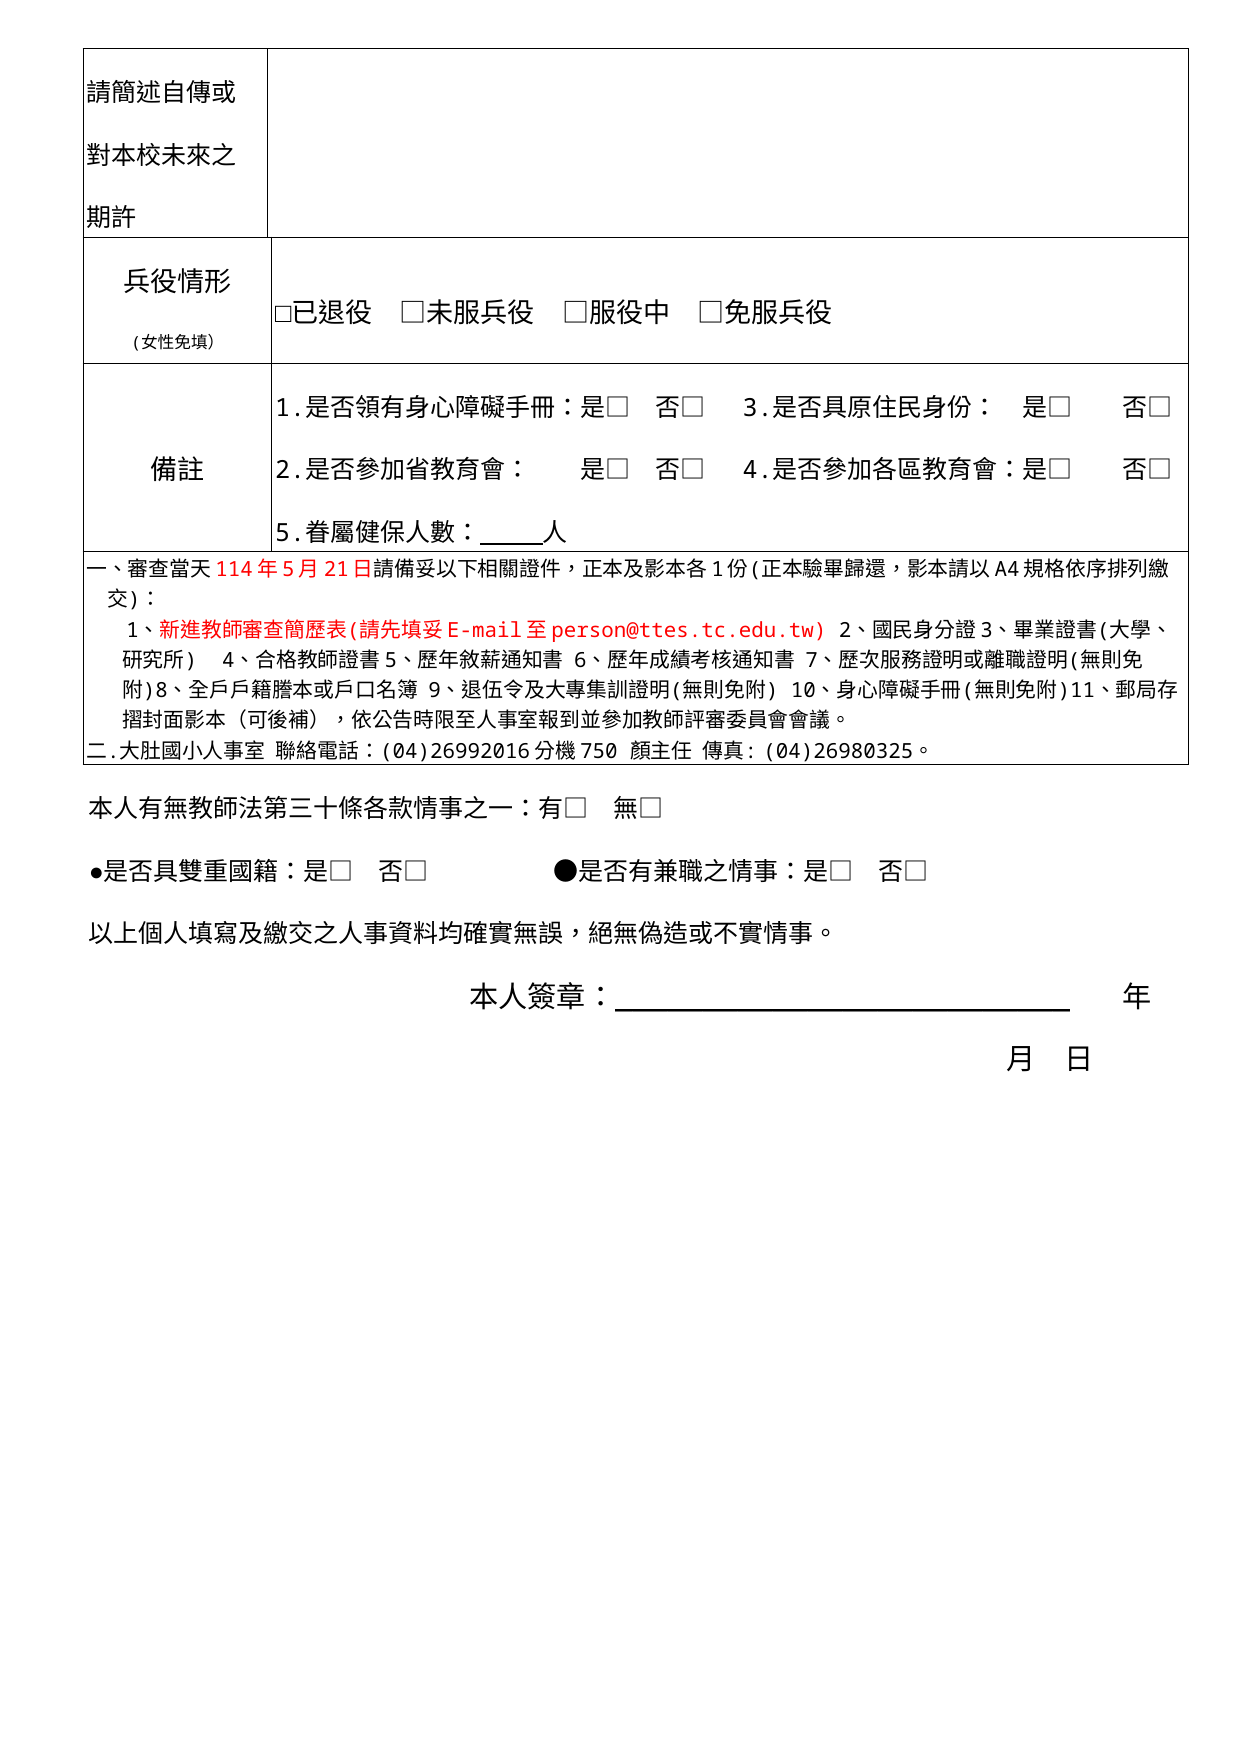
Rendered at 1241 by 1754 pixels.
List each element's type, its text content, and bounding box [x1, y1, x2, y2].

table_cell 一、審查當天114年5月21日請備妥以下相關證件，正本及影本各1份(正本驗畢歸還，影本請以A4規格依序排列繳交)： 1、新進教師審查簡歷表(請先填妥E-mail至person@ttes.tc.edu.tw) 2、國民身分證3、畢業證書(大學、研究所) 4、合格教師證書5、歷年敘薪通知書 6、歷年成績考核通知書 7、歷次服務證明或離職證明(無則免附)8、全戶戶籍謄本或戶口名簿 9、退伍令及大專集訓證明(無則免附) 10、身心障礙手冊(無則免附)11、郵局存摺封面影本（可後補），依公告時限至人事室報到並參加教師評審委員會會議。 二.大肚國小人事室 聯絡電話：(04)26992016分機750 顏主任 傳真: (04)26980325。 [84, 552, 1188, 764]
table_cell 備註 [84, 364, 271, 551]
table_cell 請簡述自傳或 對本校未來之 期許 [84, 49, 267, 237]
text 本人有無教師法第三十條各款情事之一：有□ 無□ [89, 765, 1152, 828]
table_cell □已退役 □未服兵役 □服役中 □免服兵役 [272, 238, 1188, 363]
table_cell 兵役情形 (女性免填） [84, 238, 271, 363]
table_cell [268, 49, 1188, 237]
table_cell 1.是否領有身心障礙手冊：是□ 否□ 3.是否具原住民身份： 是□ 否□ 2.是否參加省教育會： 是□ 否□ 4.是否參加各區教育會：是□ 否□ 5.眷屬健保人數： 人 [272, 364, 1188, 551]
text ●是否具雙重國籍：是□ 否□ ●是否有兼職之情事：是□ 否□ [89, 828, 1152, 890]
text 本人簽章：__________________________ 年 月 日 [89, 953, 1152, 1078]
text 以上個人填寫及繳交之人事資料均確實無誤，絕無偽造或不實情事。 [89, 890, 1152, 953]
